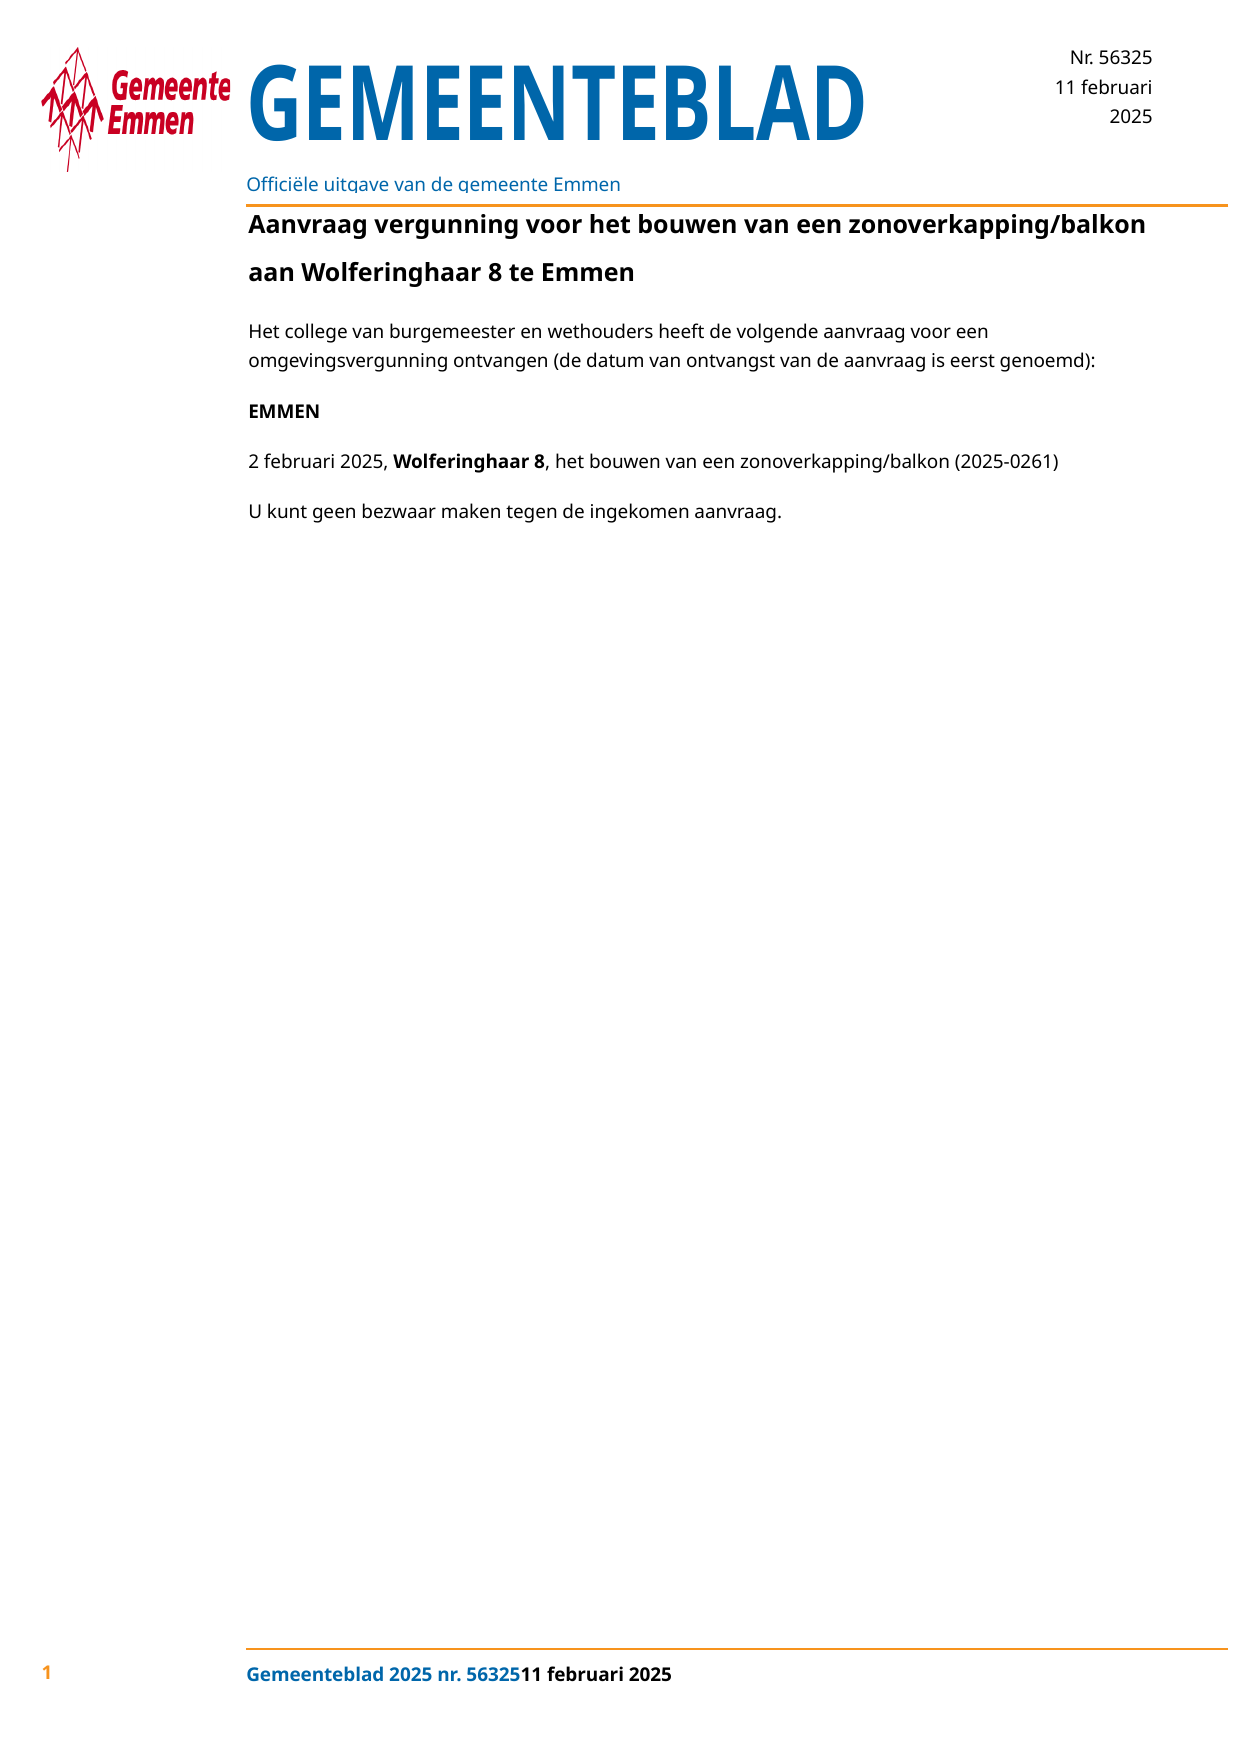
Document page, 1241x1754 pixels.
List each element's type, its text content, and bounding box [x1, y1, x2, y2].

text U kunt geen bezwaar maken tegen de ingekomen aanvraag. [248, 499, 1152, 524]
picture [41, 47, 231, 172]
text EMMEN [248, 398, 1152, 424]
text Het college van burgemeester en wethouders heeft de volgende aanvraag voor een omgevingsvergunning ontvangen (de datum van ontvangst van de aanvraag is eerst genoemd): [248, 318, 1152, 373]
text 2 februari 2025, Wolferinghaar 8, het bouwen van een zonoverkapping/balkon (2025-0261) [248, 448, 1152, 474]
text Aanvraag vergunning voor het bouwen van een zonoverkapping/balkon aan Wolferinghaar 8 te Emmen [248, 207, 1152, 288]
